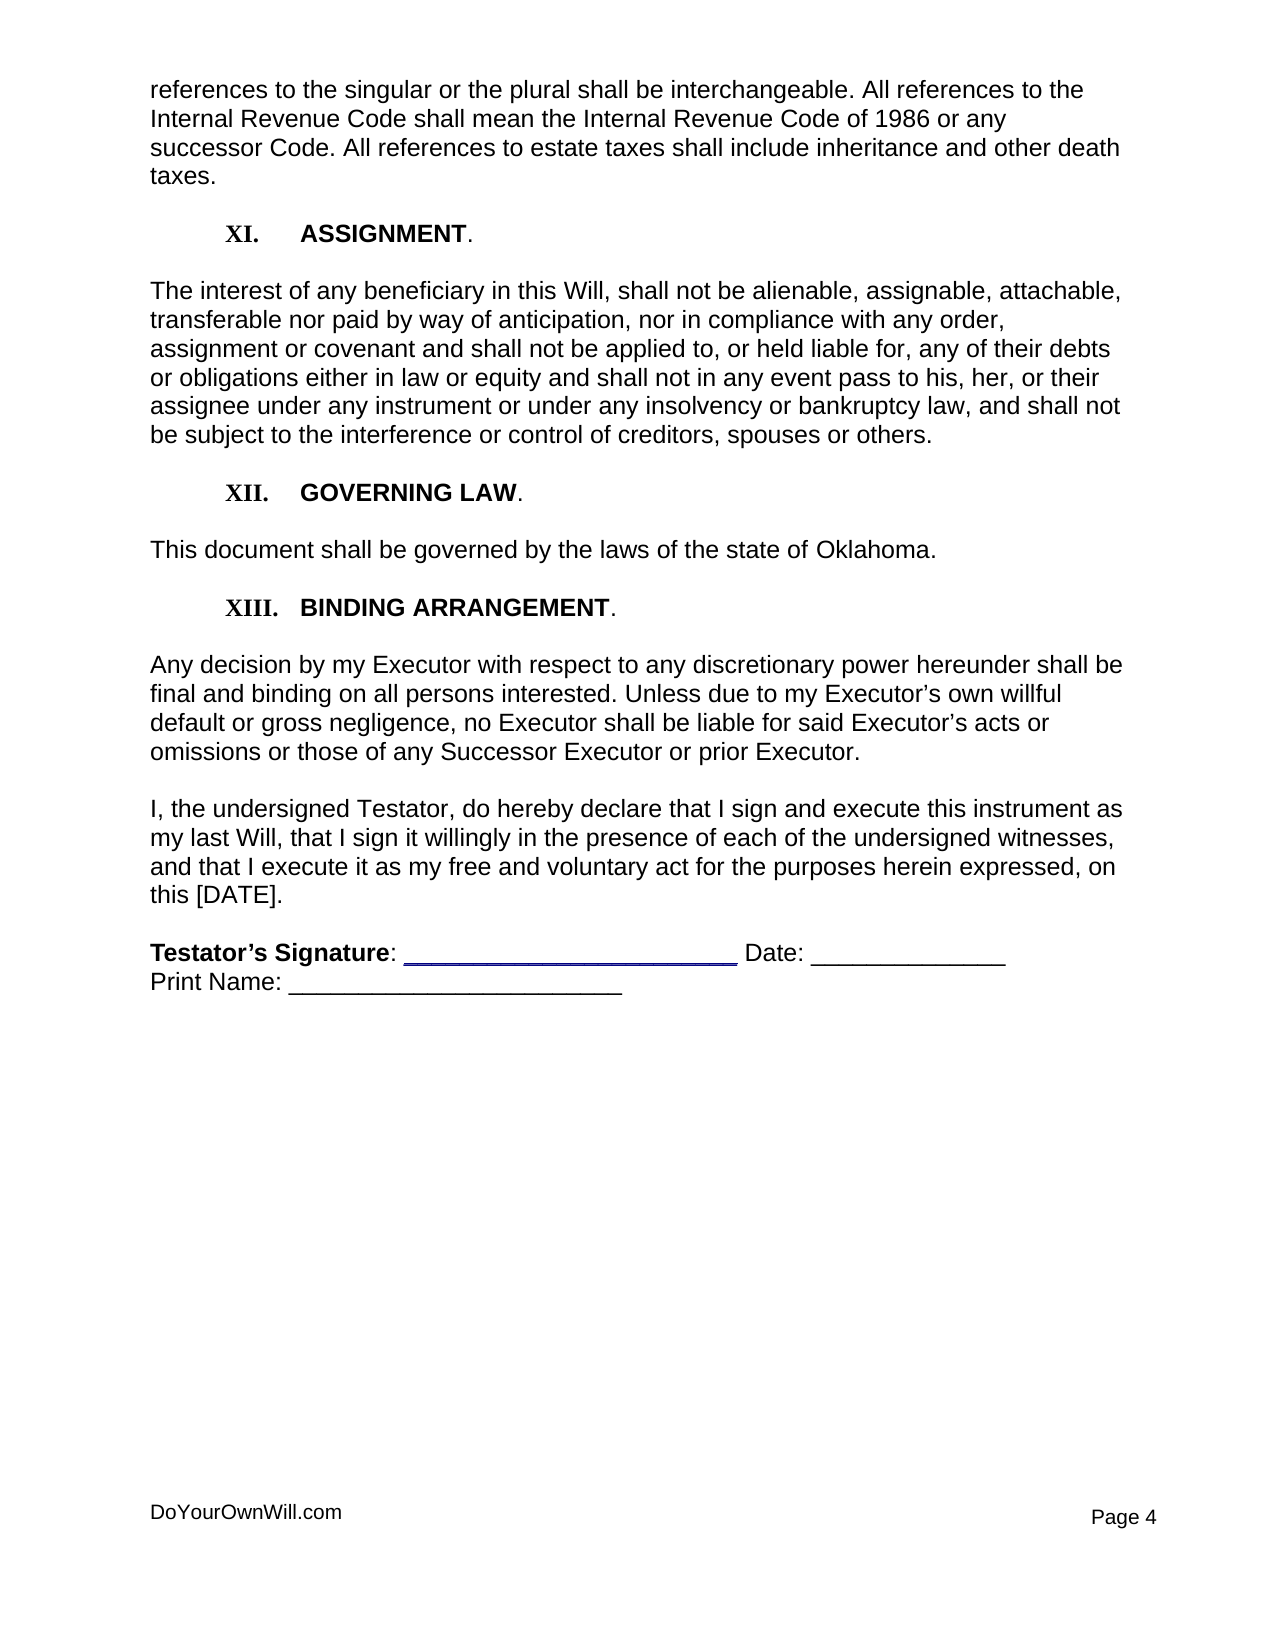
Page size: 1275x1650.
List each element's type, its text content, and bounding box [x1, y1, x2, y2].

text The interest of any beneficiary in this Will, shall not be alienable, assignable, attachable, transferable nor paid by way of anticipation, nor in compliance with any order, assignment or covenant and shall not be applied to, or held liable for, any of their debts or obligations either in law or equity and shall not in any event pass to his, her, or their assignee under any instrument or under any insolvency or bankruptcy law, and shall not be subject to the interference or control of creditors, spouses or others. [150, 276, 1125, 449]
text I, the undersigned Testator, do hereby declare that I sign and execute this instrument as my last Will, that I sign it willingly in the presence of each of the undersigned witnesses, and that I execute it as my free and voluntary act for the purposes herein expressed, on this [DATE]. [150, 794, 1125, 909]
text Any decision by my Executor with respect to any discretionary power hereunder shall be final and binding on all persons interested. Unless due to my Executor’s own willful default or gross negligence, no Executor shall be liable for said Executor’s acts or omissions or those of any Successor Executor or prior Executor. [150, 650, 1125, 765]
text references to the singular or the plural shall be interchangeable. All references to the Internal Revenue Code shall mean the Internal Revenue Code of 1986 or any successor Code. All references to estate taxes shall include inheritance and other death taxes. [150, 75, 1125, 190]
list ASSIGNMENT. [225, 219, 1125, 248]
text Print Name: ________________________ [150, 967, 1125, 995]
text Testator’s Signature: ________________________ Date: ______________ [150, 938, 1125, 967]
list GOVERNING LAW. [225, 478, 1125, 506]
text This document shall be governed by the laws of the state of Oklahoma. [150, 535, 1125, 564]
list BINDING ARRANGEMENT. [225, 593, 1125, 622]
